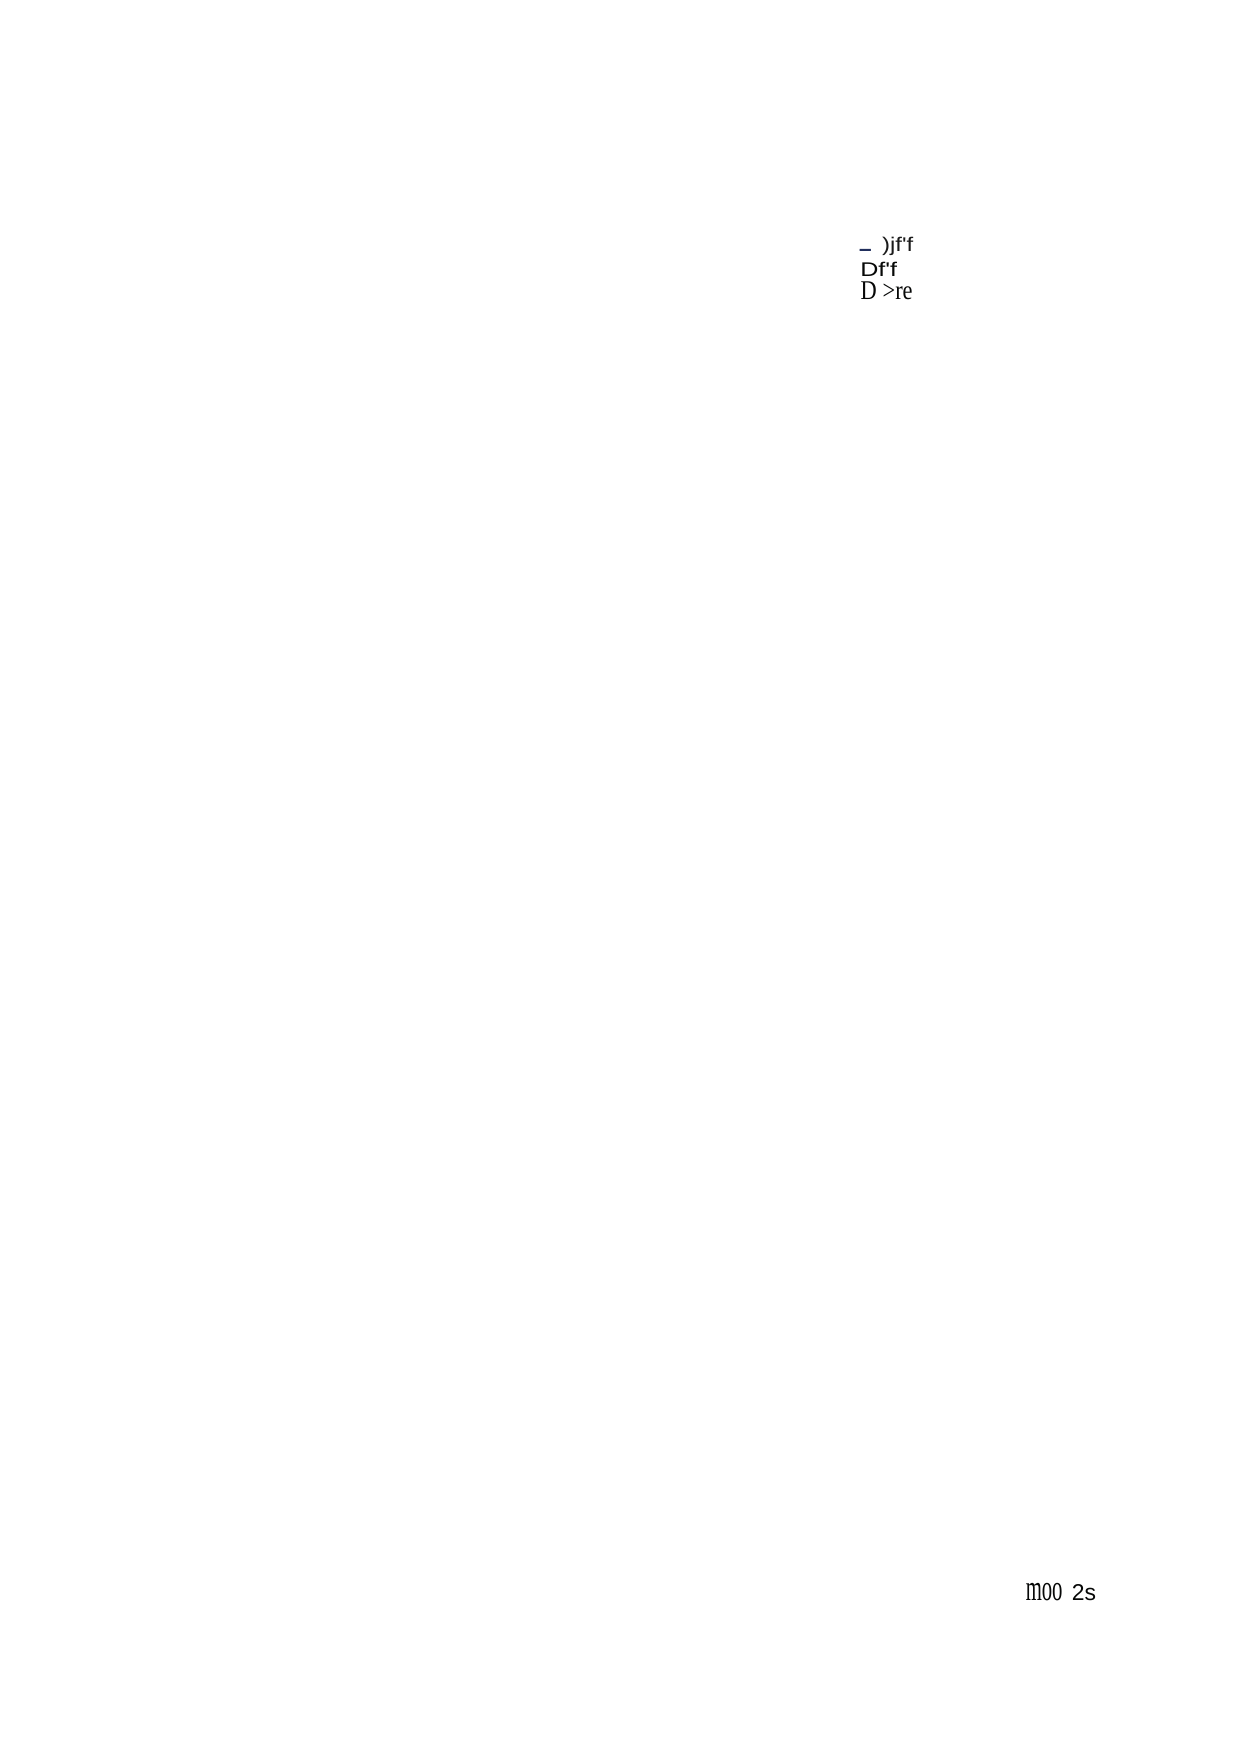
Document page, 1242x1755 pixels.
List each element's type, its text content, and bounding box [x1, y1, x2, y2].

text D >re [175, 279, 912, 306]
text Df'f [175, 258, 897, 279]
text .)jf'f [175, 233, 913, 256]
